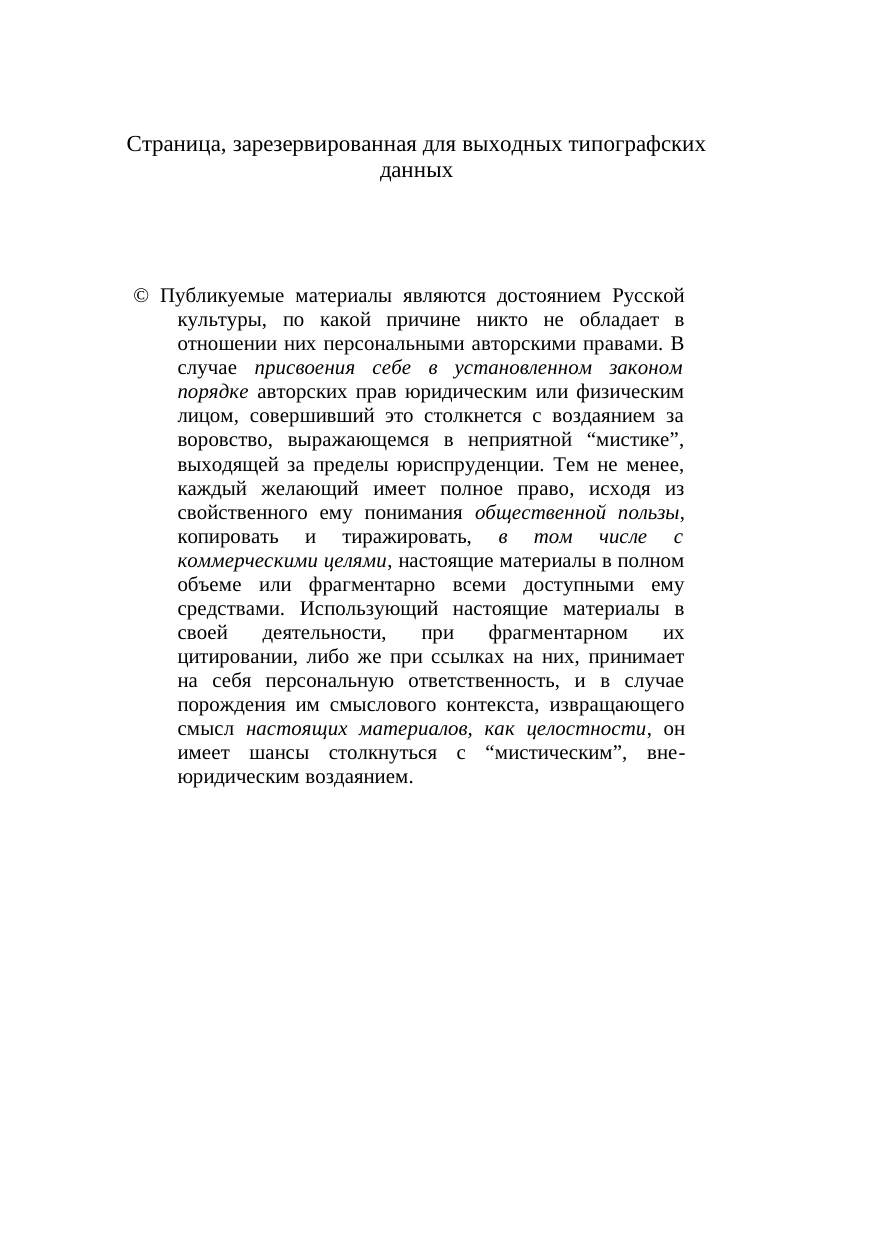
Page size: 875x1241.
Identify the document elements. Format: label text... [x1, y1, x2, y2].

text © Публикуемые материалы являются достоянием Русской культуры, по какой причине никто не обладает в отношении них персональными авторскими правами. В случае присвоения себе в установленном законом порядке авторских прав юридическим или физическим лицом, совершивший это столкнется с воздаянием за воровство, выражающемся в неприятной “мистике”, выходящей за пределы юриспруденции. Тем не менее, каждый желающий имеет полное право, исходя из свойственного ему понимания общественной пользы, копировать и тиражировать, в том числе с коммерческими целями, насто­ящие материалы в полном объеме или фрагментарно всеми доступными ему средствами. Использующий настоящие материалы в своей деятельности, при фрагментарном их цитировании, либо же при ссылках на них, принимает на себя персональную ответственность, и в случае порождения им смыслового контекста, извращающего смысл настоящих материалов, как целостности, он имеет шансы столкнуться с “мистическим”, вне­юридическим воздаянием. [133, 283, 685, 788]
text Страница, зарезервированная для выходных типографских данных [89, 130, 744, 183]
